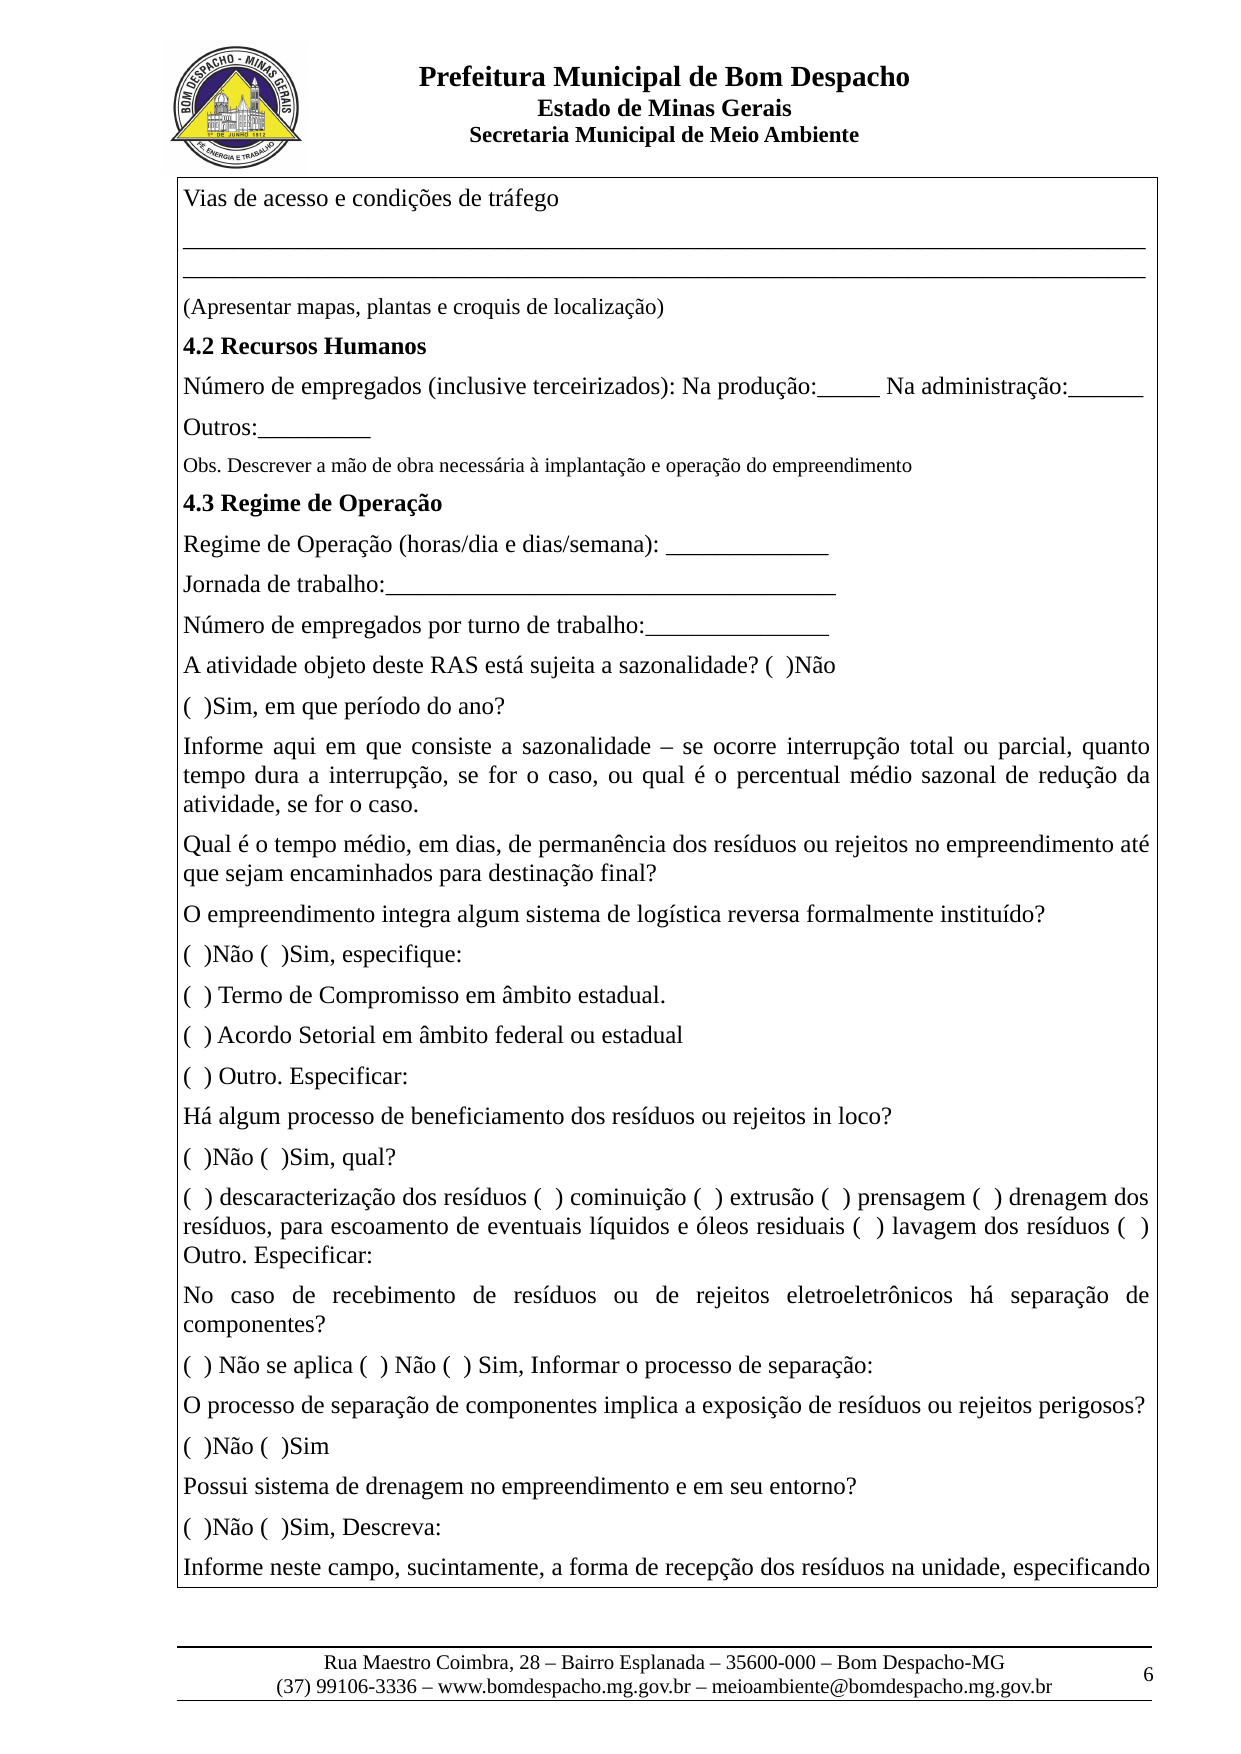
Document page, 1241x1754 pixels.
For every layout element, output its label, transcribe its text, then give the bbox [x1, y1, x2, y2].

table_cell Vias de acesso e condições de tráfego __________________________________________________________________________________________________________________________________________________________ (Apresentar mapas, plantas e croquis de localização) 4.2 Recursos Humanos Número de empregados (inclusive terceirizados): Na produção:_____ Na administração:______ Outros:_________ Obs. Descrever a mão de obra necessária à implantação e operação do empreendimento 4.3 Regime de Operação Regime de Operação (horas/dia e dias/semana): _____________ Jornada de trabalho:____________________________________ Número de empregados por turno de trabalho:________________ A atividade objeto deste RAS está sujeita a sazonalidade? ( )Não ( )Sim, em que período do ano? Informe aqui em que consiste a sazonalidade – se ocorre interrupção total ou parcial, quanto tempo dura a interrupção, se for o caso, ou qual é o percentual médio sazonal de redução da atividade, se for o caso. Qual é o tempo médio, em dias, de permanência dos resíduos ou rejeitos no empreendimento até que sejam encaminhados para destinação final? O empreendimento integra algum sistema de logística reversa formalmente instituído? ( )Não ( )Sim, especifique: ( ) Termo de Compromisso em âmbito estadual. ( ) Acordo Setorial em âmbito federal ou estadual ( ) Outro. Especificar: Há algum processo de beneficiamento dos resíduos ou rejeitos in loco? ( )Não ( )Sim, qual? ( ) descaracterização dos resíduos ( ) cominuição ( ) extrusão ( ) prensagem ( ) drenagem dos resíduos, para escoamento de eventuais líquidos e óleos residuais ( ) lavagem dos resíduos ( ) Outro. Especificar: No caso de recebimento de resíduos ou de rejeitos eletroeletrônicos há separação de componentes? ( ) Não se aplica ( ) Não ( ) Sim, Informar o processo de separação: O processo de separação de componentes implica a exposição de resíduos ou rejeitos perigosos? ( )Não ( )Sim Possui sistema de drenagem no empreendimento e em seu entorno? ( )Não ( )Sim, Descreva: Informe neste campo, sucintamente, a forma de recepção dos resíduos na unidade, especificando [178, 178, 1157, 1587]
picture [162, 39, 308, 174]
